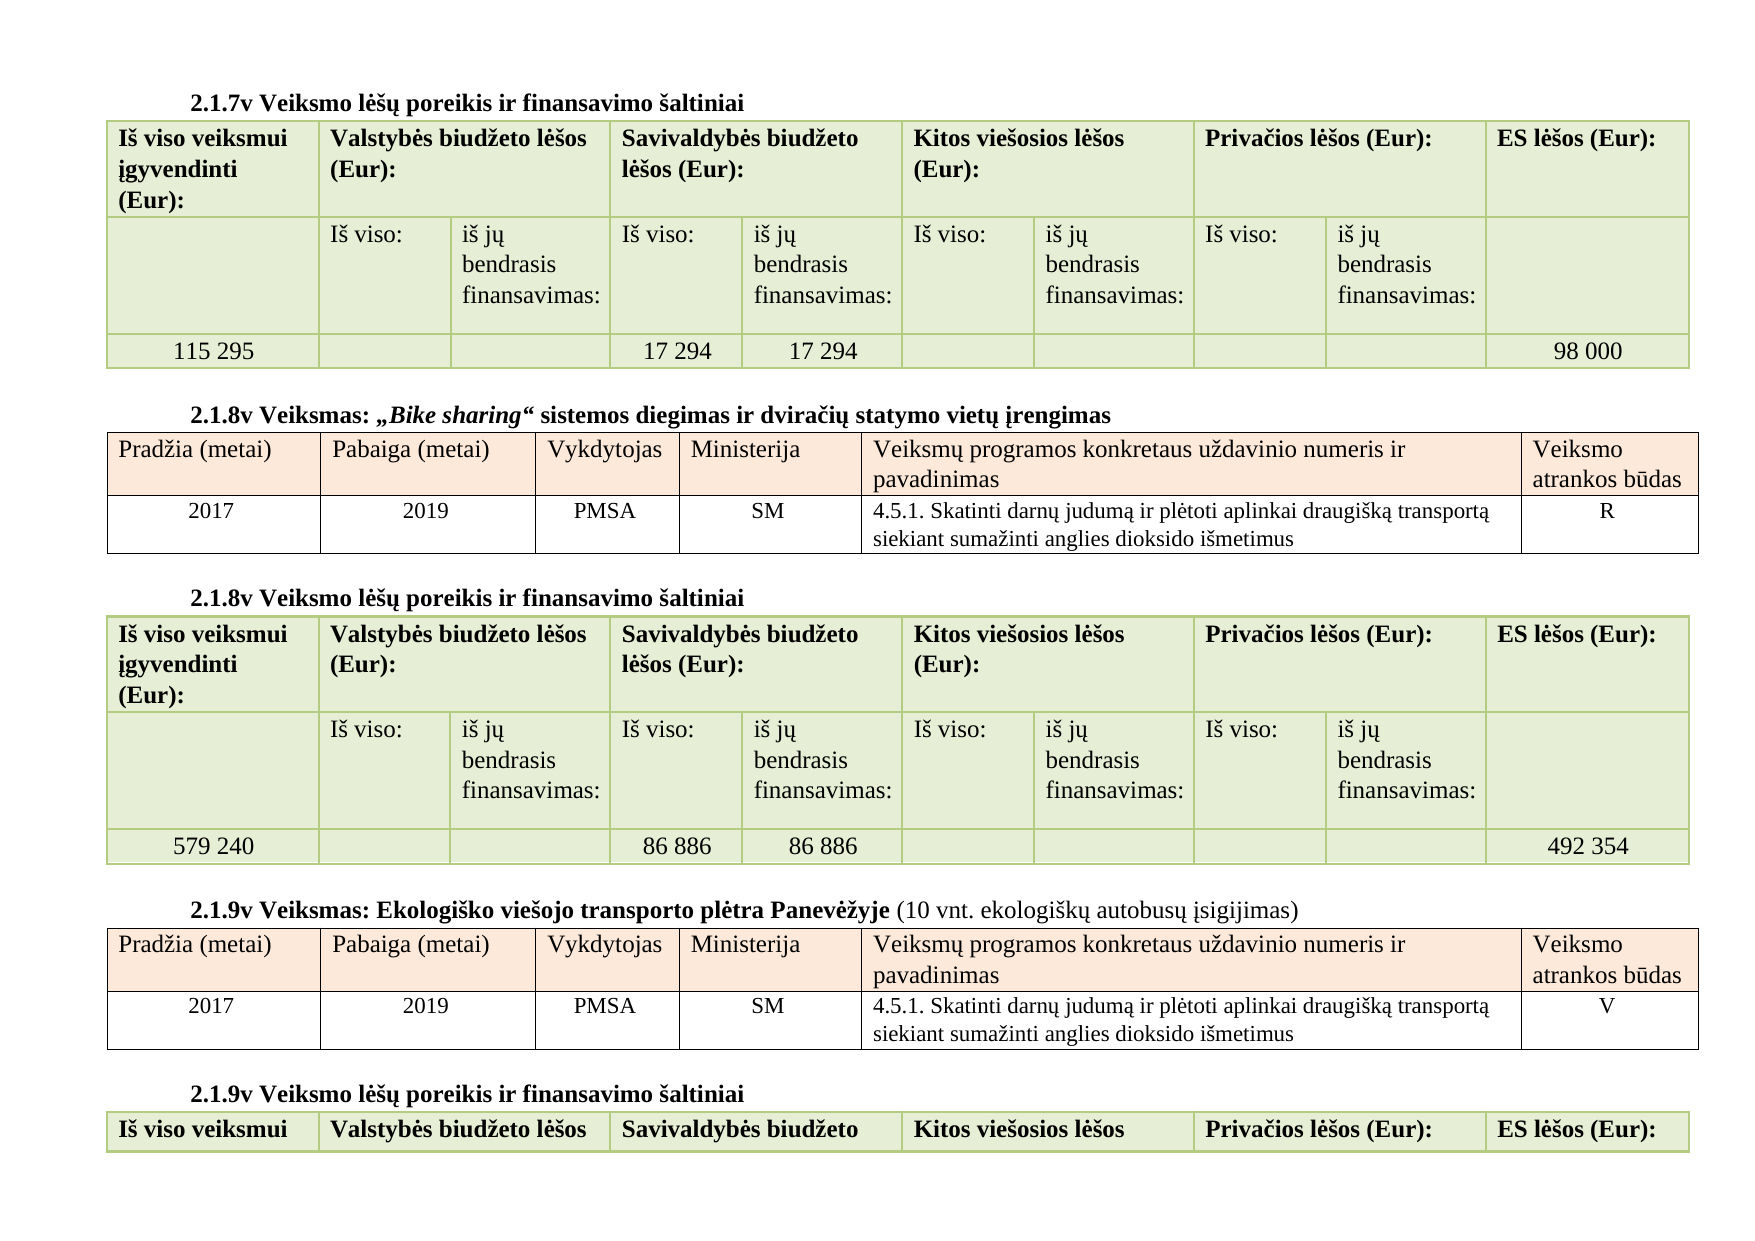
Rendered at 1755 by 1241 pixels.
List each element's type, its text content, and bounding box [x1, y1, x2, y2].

table_cell [452, 335, 609, 367]
table_cell iš jų bendrasis finansavimas: [1327, 713, 1485, 828]
table_header Pabaiga (metai) [321, 929, 535, 991]
table_cell Iš viso: [611, 218, 741, 333]
table_cell 4.5.1. Skatinti darnų judumą ir plėtoti aplinkai draugišką transportą siekiant sumažinti anglies dioksido išmetimus [862, 496, 1521, 553]
table_cell [1487, 218, 1688, 333]
table_cell 17 294 [611, 335, 741, 367]
table_cell [903, 830, 1033, 862]
table_header Savivaldybės biudžeto lėšos (Eur): [611, 122, 901, 216]
table_cell 579 240 [108, 830, 318, 862]
table_header Veiksmų programos konkretaus uždavinio numeris ir pavadinimas [862, 929, 1521, 991]
table_cell [1035, 830, 1193, 862]
table_cell Iš viso: [320, 218, 450, 333]
table_cell PMSA [536, 496, 679, 553]
table_cell iš jų bendrasis finansavimas: [451, 713, 609, 828]
table_header Kitos viešosios lėšos [903, 1113, 1193, 1150]
table_header Veiksmų programos konkretaus uždavinio numeris ir pavadinimas [862, 433, 1521, 495]
table_cell 2017 [108, 992, 320, 1049]
table_header ES lėšos (Eur): [1487, 1113, 1688, 1150]
text 2.1.9v Veiksmo lėšų poreikis ir finansavimo šaltiniai [190, 1079, 1636, 1107]
table_cell 98 000 [1487, 335, 1688, 367]
table_cell [320, 830, 449, 862]
table_cell Iš viso: [903, 218, 1033, 333]
table_header Valstybės biudžeto lėšos [320, 1113, 609, 1150]
table_cell [903, 335, 1033, 367]
table_cell 2017 [108, 496, 320, 553]
text 2.1.9v Veiksmas: Ekologiško viešojo transporto plėtra Panevėžyje (10 vnt. ekologiškų autobusų įsigijimas) [190, 895, 1636, 924]
table_cell Iš viso: [320, 713, 449, 828]
table_cell iš jų bendrasis finansavimas: [1327, 218, 1485, 333]
text 2.1.7v Veiksmo lėšų poreikis ir finansavimo šaltiniai [190, 88, 1636, 117]
table_header ES lėšos (Eur): [1487, 618, 1688, 711]
table_cell 86 886 [611, 830, 741, 862]
table_cell [108, 713, 318, 828]
table_cell iš jų bendrasis finansavimas: [743, 218, 901, 333]
table_cell [320, 335, 450, 367]
table_cell 492 354 [1487, 830, 1688, 862]
table_header Pradžia (metai) [108, 929, 320, 991]
table_cell 115 295 [108, 335, 318, 367]
table_cell PMSA [536, 992, 679, 1049]
table_cell R [1522, 496, 1698, 553]
table_header Ministerija [680, 433, 861, 495]
table_header Privačios lėšos (Eur): [1195, 1113, 1485, 1150]
table_header Kitos viešosios lėšos (Eur): [903, 618, 1193, 711]
table_header Vykdytojas [536, 929, 679, 991]
table_cell [1327, 335, 1485, 367]
table_header Pabaiga (metai) [321, 433, 535, 495]
table_cell Iš viso: [611, 713, 741, 828]
table_header Privačios lėšos (Eur): [1195, 122, 1485, 216]
table_cell Iš viso: [903, 713, 1033, 828]
table_cell V [1522, 992, 1698, 1049]
table_header Valstybės biudžeto lėšos (Eur): [320, 618, 609, 711]
table_cell SM [680, 992, 861, 1049]
table_cell [1035, 335, 1193, 367]
table_cell [1195, 335, 1325, 367]
table_cell 86 886 [743, 830, 901, 862]
table_header Veiksmo atrankos būdas [1522, 433, 1698, 495]
table_header Valstybės biudžeto lėšos (Eur): [320, 122, 609, 216]
table_cell [108, 218, 318, 333]
table_header Savivaldybės biudžeto [611, 1113, 901, 1150]
table_cell Iš viso: [1195, 713, 1325, 828]
table_cell iš jų bendrasis finansavimas: [743, 713, 901, 828]
table_cell iš jų bendrasis finansavimas: [1035, 218, 1193, 333]
table_cell [451, 830, 609, 862]
table_header Privačios lėšos (Eur): [1195, 618, 1485, 711]
table_cell [1327, 830, 1485, 862]
table_cell 4.5.1. Skatinti darnų judumą ir plėtoti aplinkai draugišką transportą siekiant sumažinti anglies dioksido išmetimus [862, 992, 1521, 1049]
table_cell iš jų bendrasis finansavimas: [452, 218, 609, 333]
table_header Iš viso veiksmui įgyvendinti (Eur): [108, 122, 318, 216]
table_header Pradžia (metai) [108, 433, 320, 495]
text 2.1.8v Veiksmo lėšų poreikis ir finansavimo šaltiniai [190, 583, 1636, 612]
table_cell SM [680, 496, 861, 553]
table_header Iš viso veiksmui įgyvendinti (Eur): [108, 618, 318, 711]
table_header Ministerija [680, 929, 861, 991]
table_cell 2019 [321, 992, 535, 1049]
table_header Savivaldybės biudžeto lėšos (Eur): [611, 618, 901, 711]
table_cell 2019 [321, 496, 535, 553]
table_header Vykdytojas [536, 433, 679, 495]
text 2.1.8v Veiksmas: „Bike sharing“ sistemos diegimas ir dviračių statymo vietų įrengimas [190, 400, 1636, 429]
table_cell [1195, 830, 1325, 862]
table_header Kitos viešosios lėšos (Eur): [903, 122, 1193, 216]
table_cell [1487, 713, 1688, 828]
table_cell Iš viso: [1195, 218, 1325, 333]
table_cell 17 294 [743, 335, 901, 367]
table_cell iš jų bendrasis finansavimas: [1035, 713, 1193, 828]
table_header Veiksmo atrankos būdas [1522, 929, 1698, 991]
table_header ES lėšos (Eur): [1487, 122, 1688, 216]
table_header Iš viso veiksmui [108, 1113, 318, 1150]
